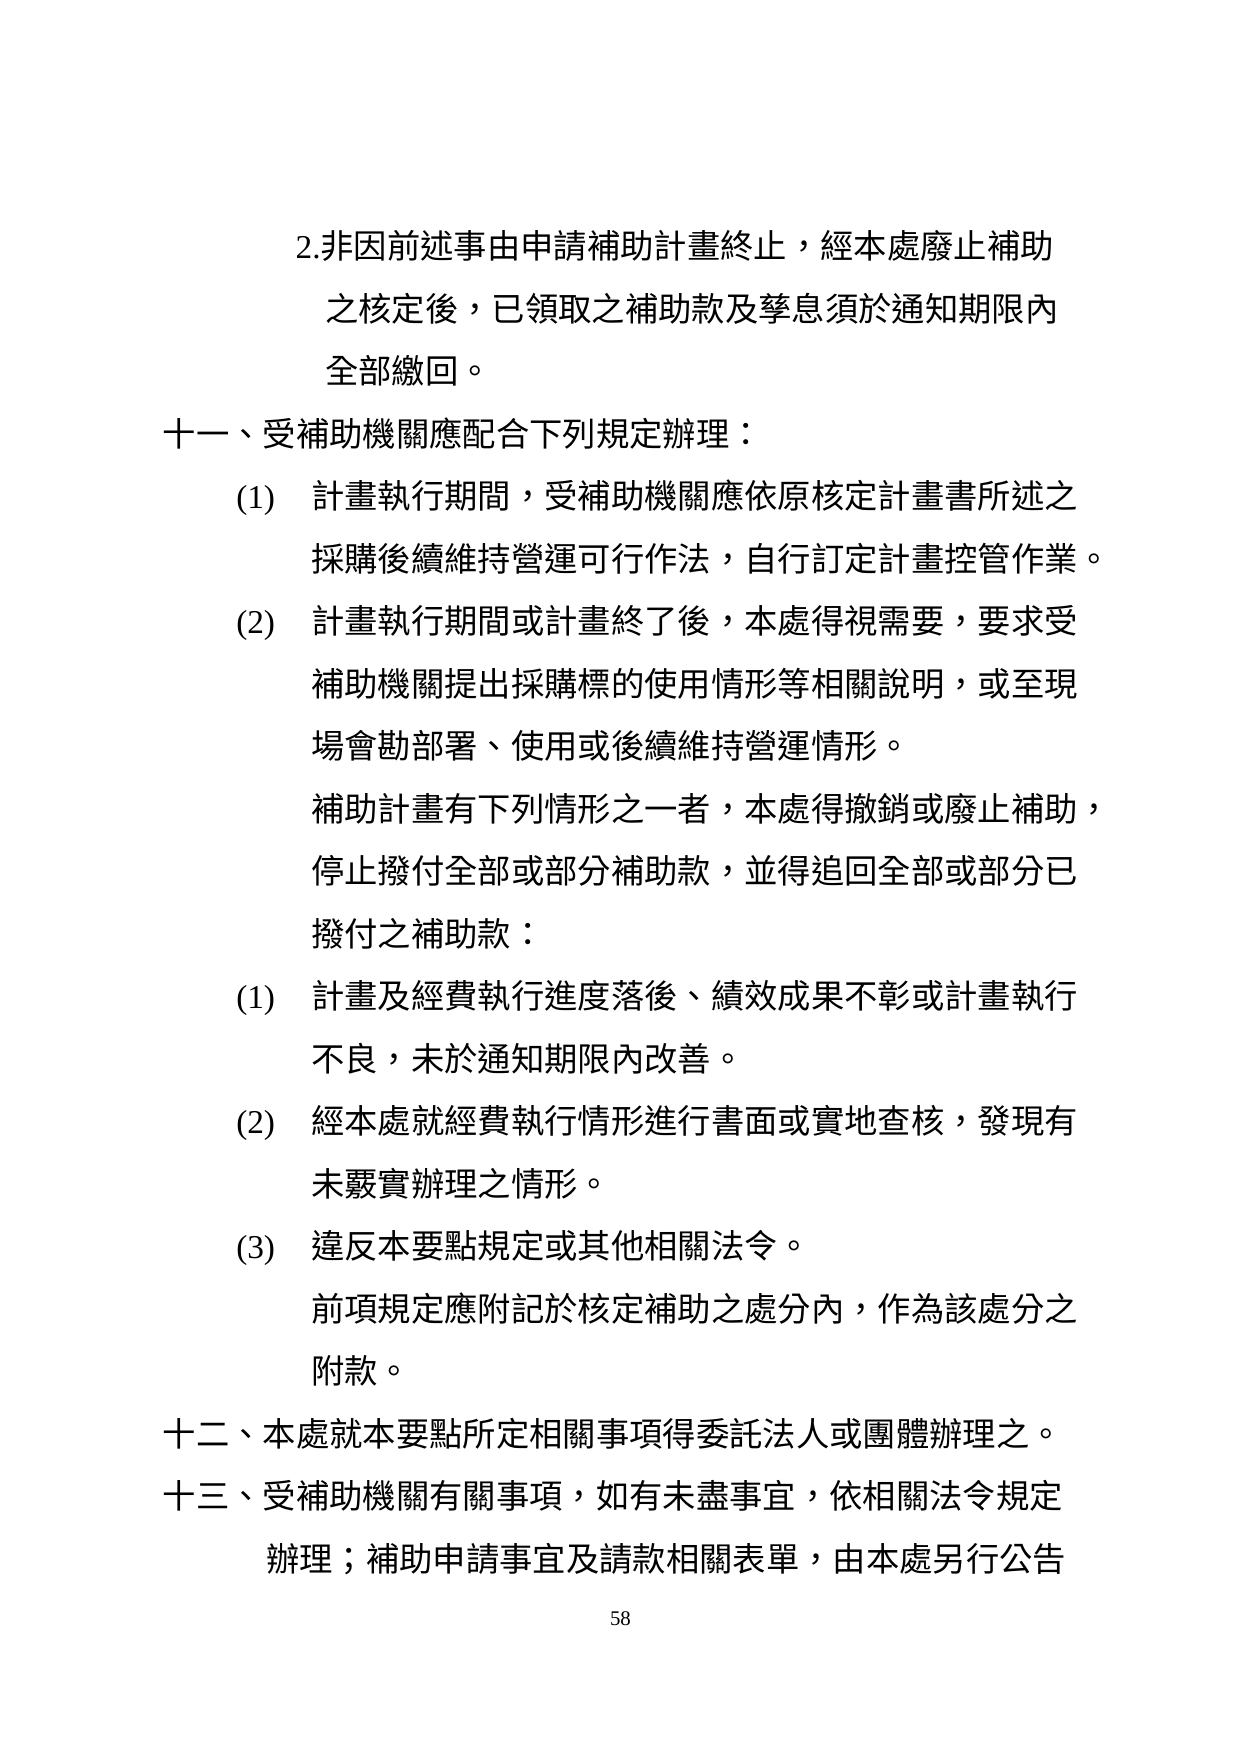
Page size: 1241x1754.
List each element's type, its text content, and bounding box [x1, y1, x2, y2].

list 計畫及經費執行進度落後、績效成果不彰或計畫執行不良，未於通知期限內改善。 [236, 953, 1078, 1078]
list 計畫執行期間或計畫終了後，本處得視需要，要求受補助機關提出採購標的使用情形等相關說明，或至現場會勘部署、使用或後續維持營運情形。 [236, 578, 1078, 765]
text 十二、本處就本要點所定相關事項得委託法人或團體辦理之。 [162, 1390, 1078, 1453]
list 違反本要點規定或其他相關法令。 [236, 1203, 1078, 1265]
list 經本處就經費執行情形進行書面或實地查核，發現有未覈實辦理之情形。 [236, 1078, 1078, 1203]
text 前項規定應附記於核定補助之處分內，作為該處分之附款。 [311, 1265, 1078, 1390]
list 計畫執行期間，受補助機關應依原核定計畫書所述之採購後續維持營運可行作法，自行訂定計畫控管作業。 [236, 453, 1078, 578]
text 2.非因前述事由申請補助計畫終止，經本處廢止補助之核定後，已領取之補助款及孳息須於通知期限內全部繳回。 [295, 203, 1078, 390]
text 補助計畫有下列情形之一者，本處得撤銷或廢止補助，停止撥付全部或部分補助款，並得追回全部或部分已撥付之補助款： [311, 765, 1078, 953]
text 十一、受補助機關應配合下列規定辦理： [162, 390, 1078, 453]
text 十三、受補助機關有關事項，如有未盡事宜，依相關法令規定辦理；補助申請事宜及請款相關表單，由本處另行公告 [162, 1453, 1078, 1578]
